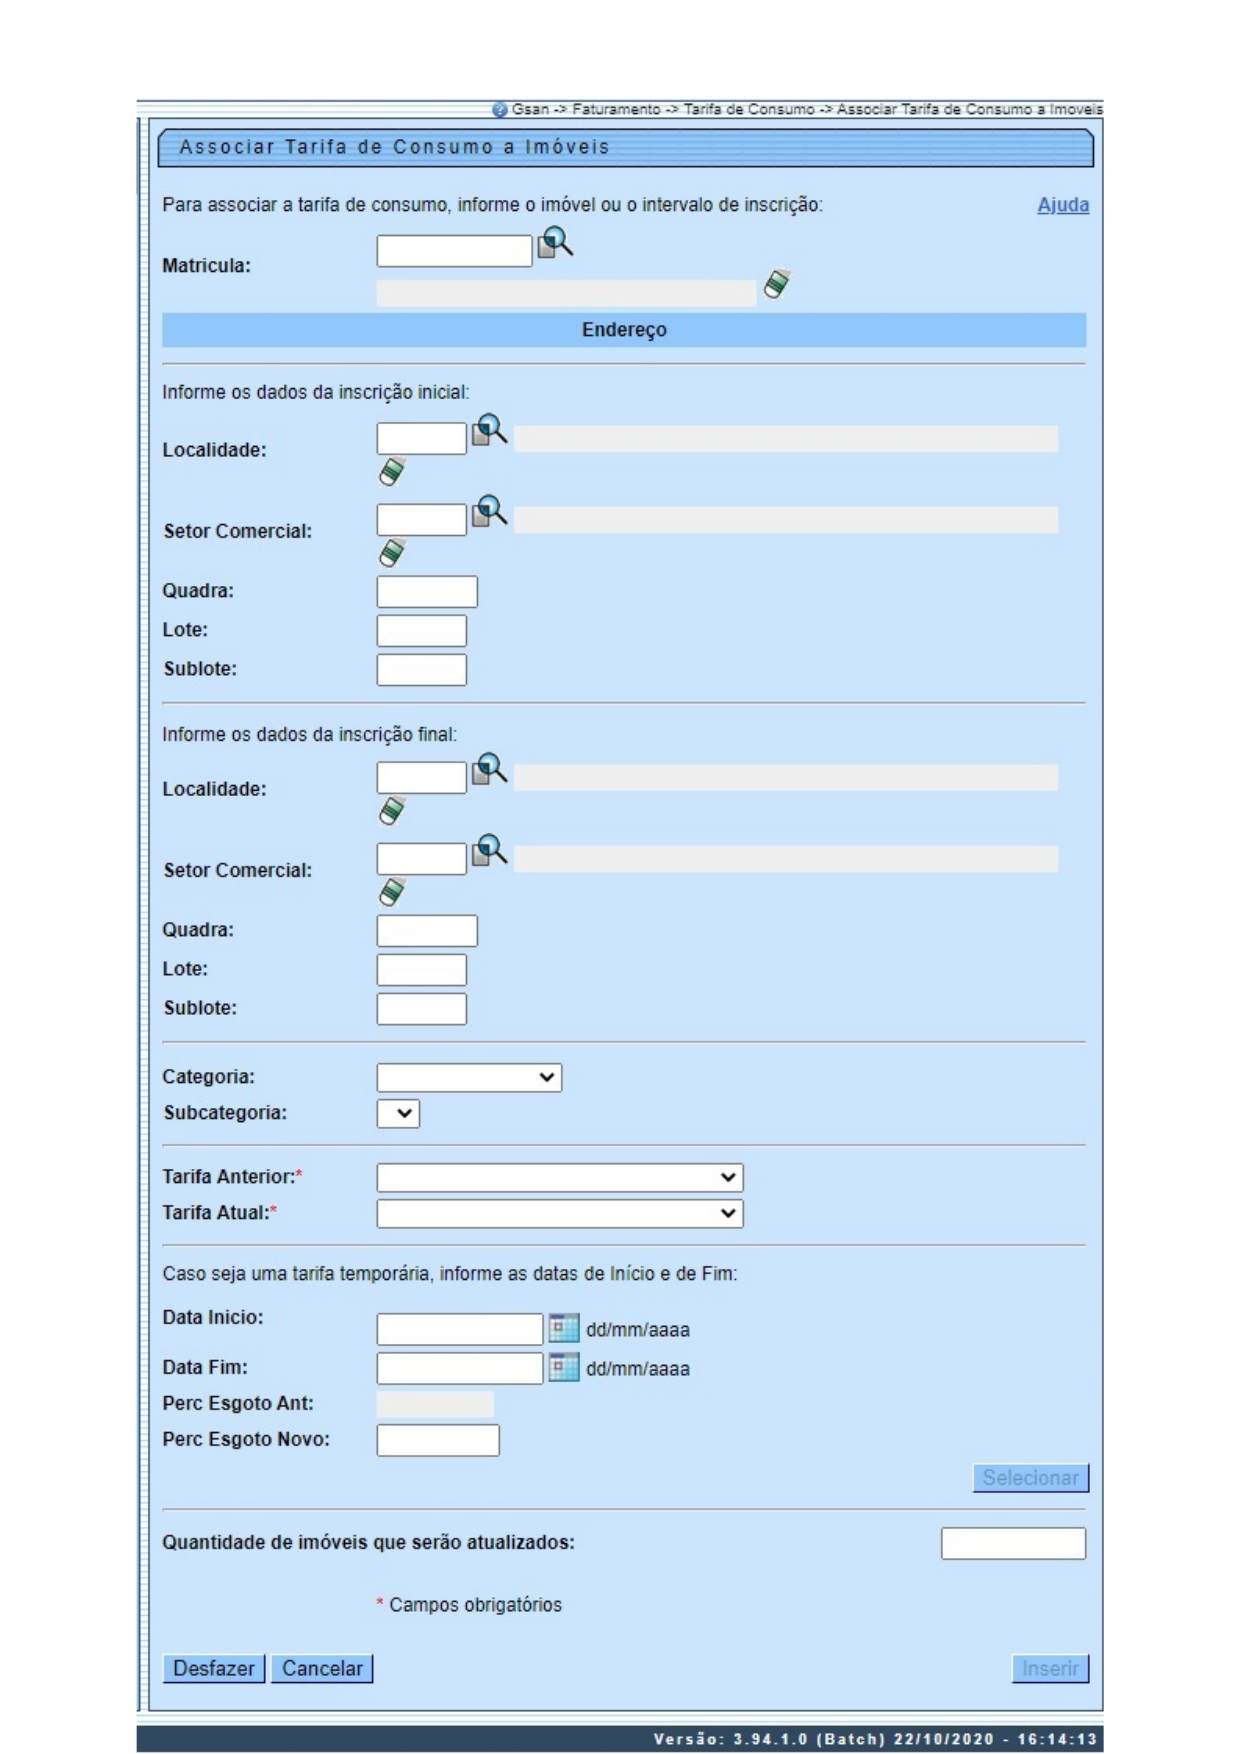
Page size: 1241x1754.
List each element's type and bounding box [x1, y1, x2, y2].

picture [136, 99, 1104, 1754]
